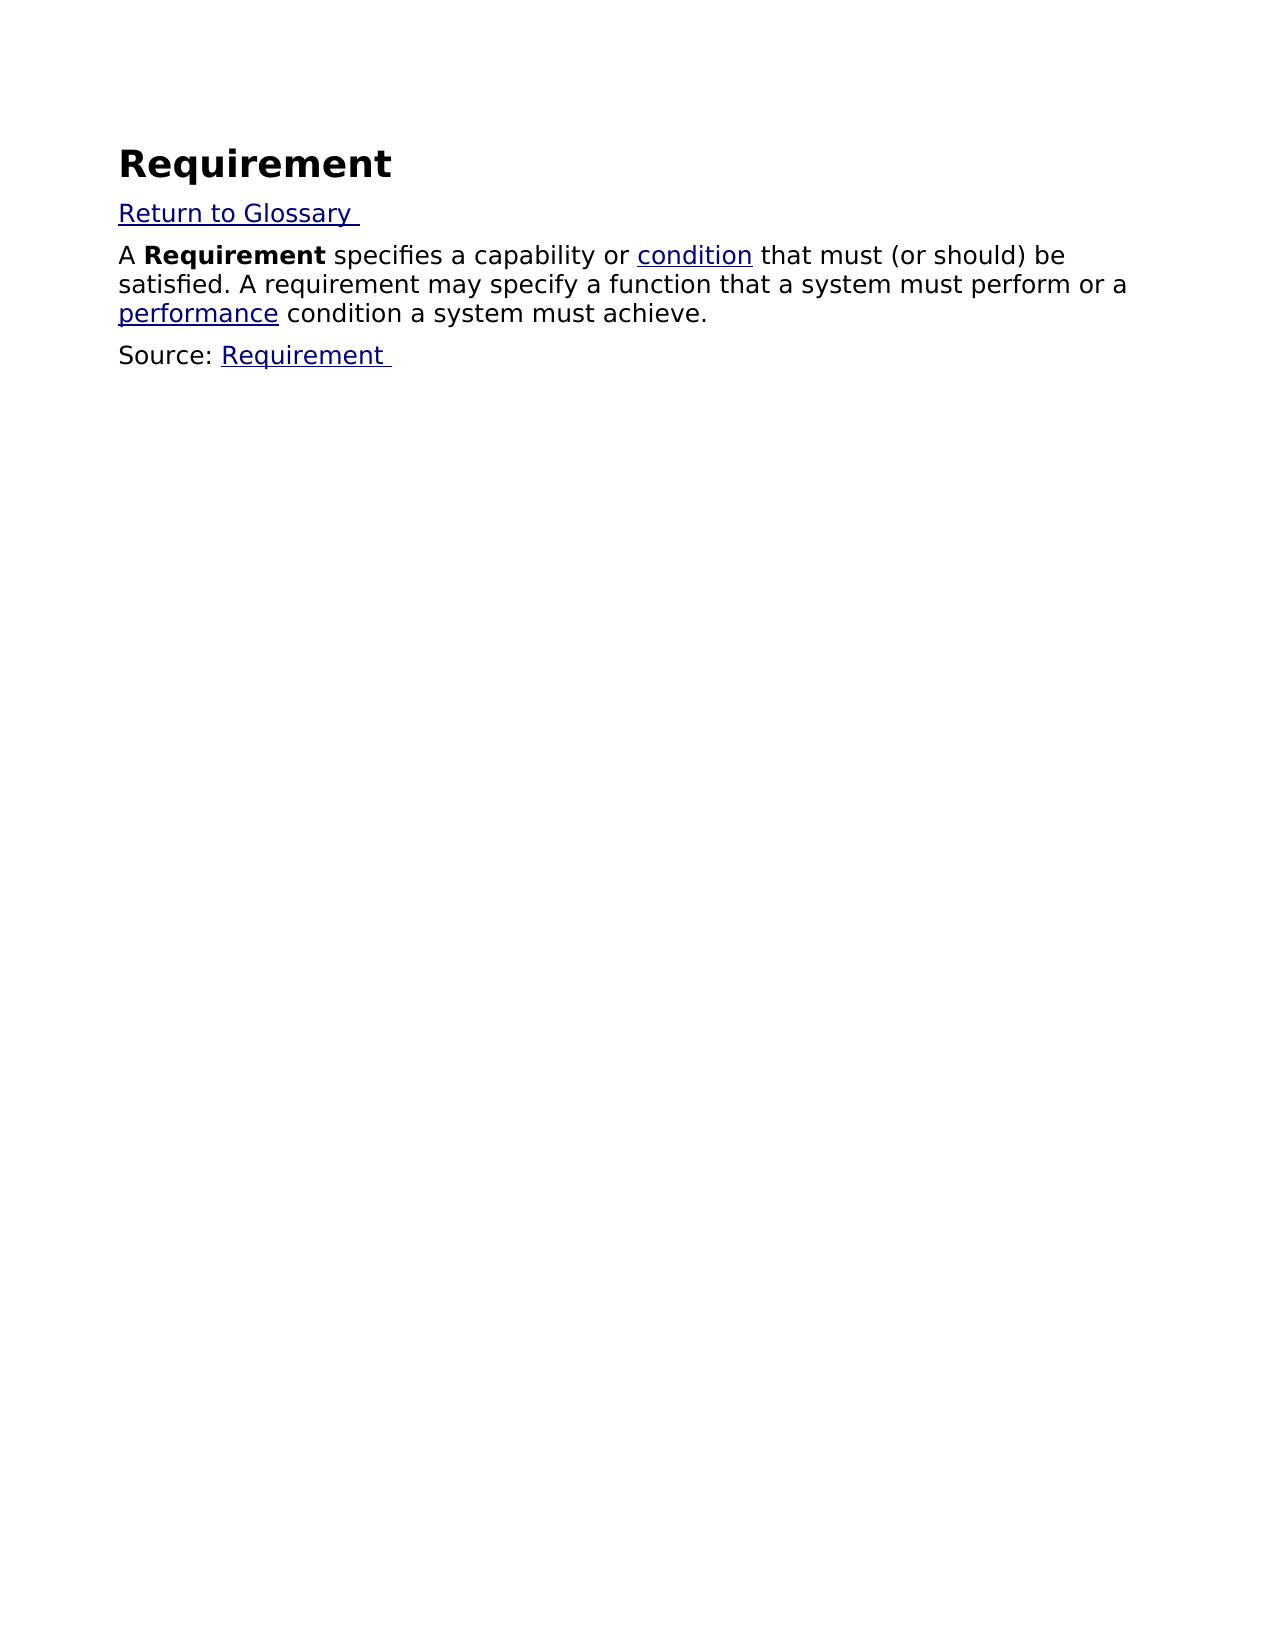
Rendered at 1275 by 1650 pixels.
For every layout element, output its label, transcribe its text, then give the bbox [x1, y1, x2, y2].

text Source: Requirement [118, 341, 1157, 370]
text Return to Glossary [118, 199, 1157, 228]
text A Requirement specifies a capability or condition that must (or should) be satisfied. A requirement may specify a function that a system must perform or a performance condition a system must achieve. [118, 241, 1157, 328]
subtitle Requirement [118, 143, 1157, 187]
